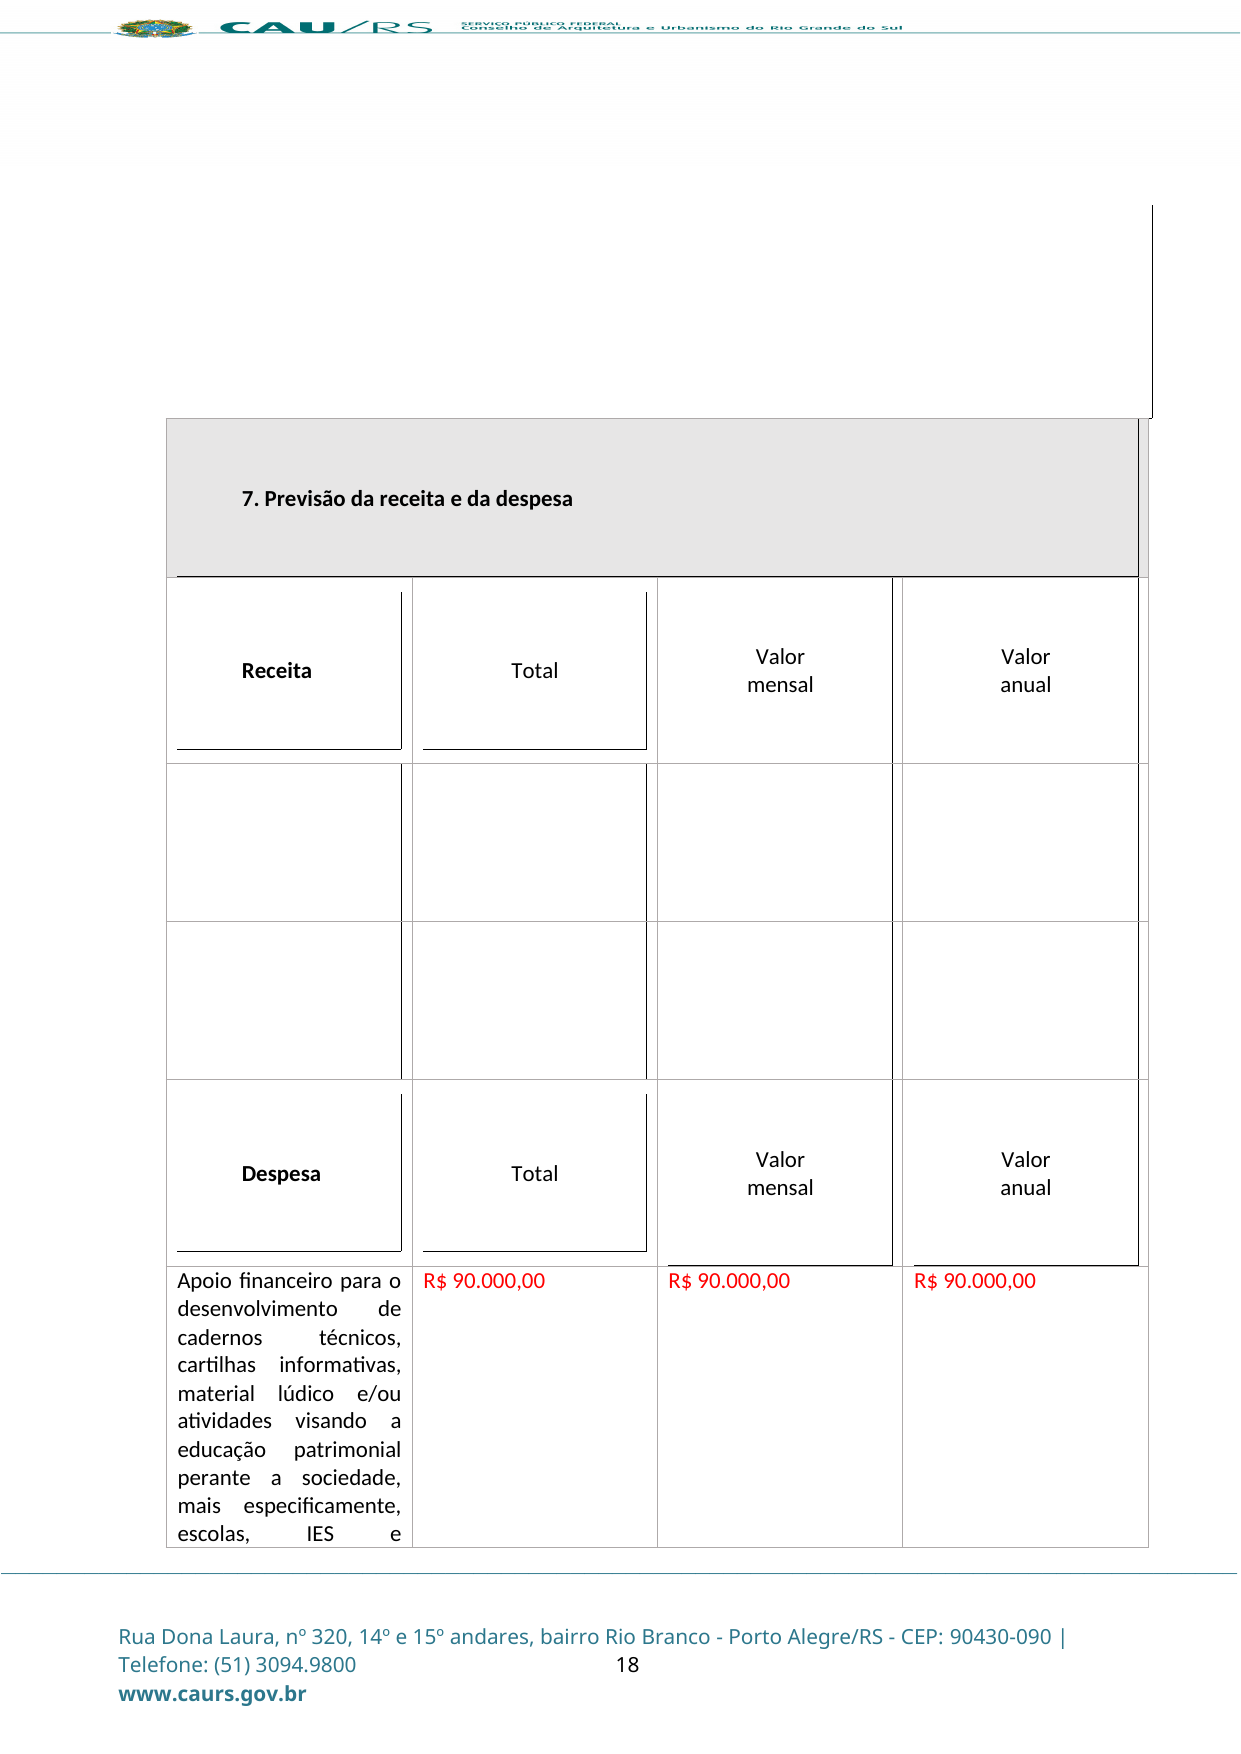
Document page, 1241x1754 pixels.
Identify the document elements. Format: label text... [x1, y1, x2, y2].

table_cell [167, 764, 401, 921]
table_cell [1139, 764, 1148, 921]
table_cell [1139, 578, 1148, 763]
table_cell [402, 922, 412, 1079]
table_cell R$ 90.000,00 [658, 1267, 902, 1547]
table_cell R$ 90.000,00 [903, 1267, 1148, 1547]
table_cell Valor anual [903, 578, 1138, 763]
table_cell Total [413, 1080, 657, 1266]
table_cell Valor anual [903, 1080, 1138, 1266]
table_cell [893, 922, 902, 1079]
table_cell Valor mensal [658, 1080, 892, 1266]
table_cell [647, 764, 657, 921]
table_cell Apoio financeiro para o desenvolvimento de cadernos técnicos, cartilhas informativas, material lúdico e/ou atividades visando a educação patrimonial perante a sociedade, mais especificamente, escolas, IES e [167, 1267, 412, 1547]
table_cell [893, 578, 902, 763]
table_cell Receita [167, 578, 412, 763]
table_cell R$ 90.000,00 [413, 1267, 657, 1547]
table_cell [893, 1080, 902, 1266]
table_cell Total [413, 578, 657, 763]
table_cell [413, 764, 646, 921]
table_cell [658, 764, 892, 921]
table_cell Valor mensal [658, 578, 892, 763]
table_header [1139, 419, 1148, 577]
table_cell [647, 922, 657, 1079]
table_cell [167, 922, 401, 1079]
table_cell [658, 922, 892, 1079]
table_cell [402, 764, 412, 921]
table_cell [413, 922, 646, 1079]
table_cell [903, 764, 1138, 921]
table_cell [1139, 1080, 1148, 1266]
table_cell [1139, 922, 1148, 1079]
table_header 7. Previsão da receita e da despesa [167, 419, 1138, 577]
table_cell [893, 764, 902, 921]
table_cell [903, 922, 1138, 1079]
table_cell Despesa [167, 1080, 412, 1266]
